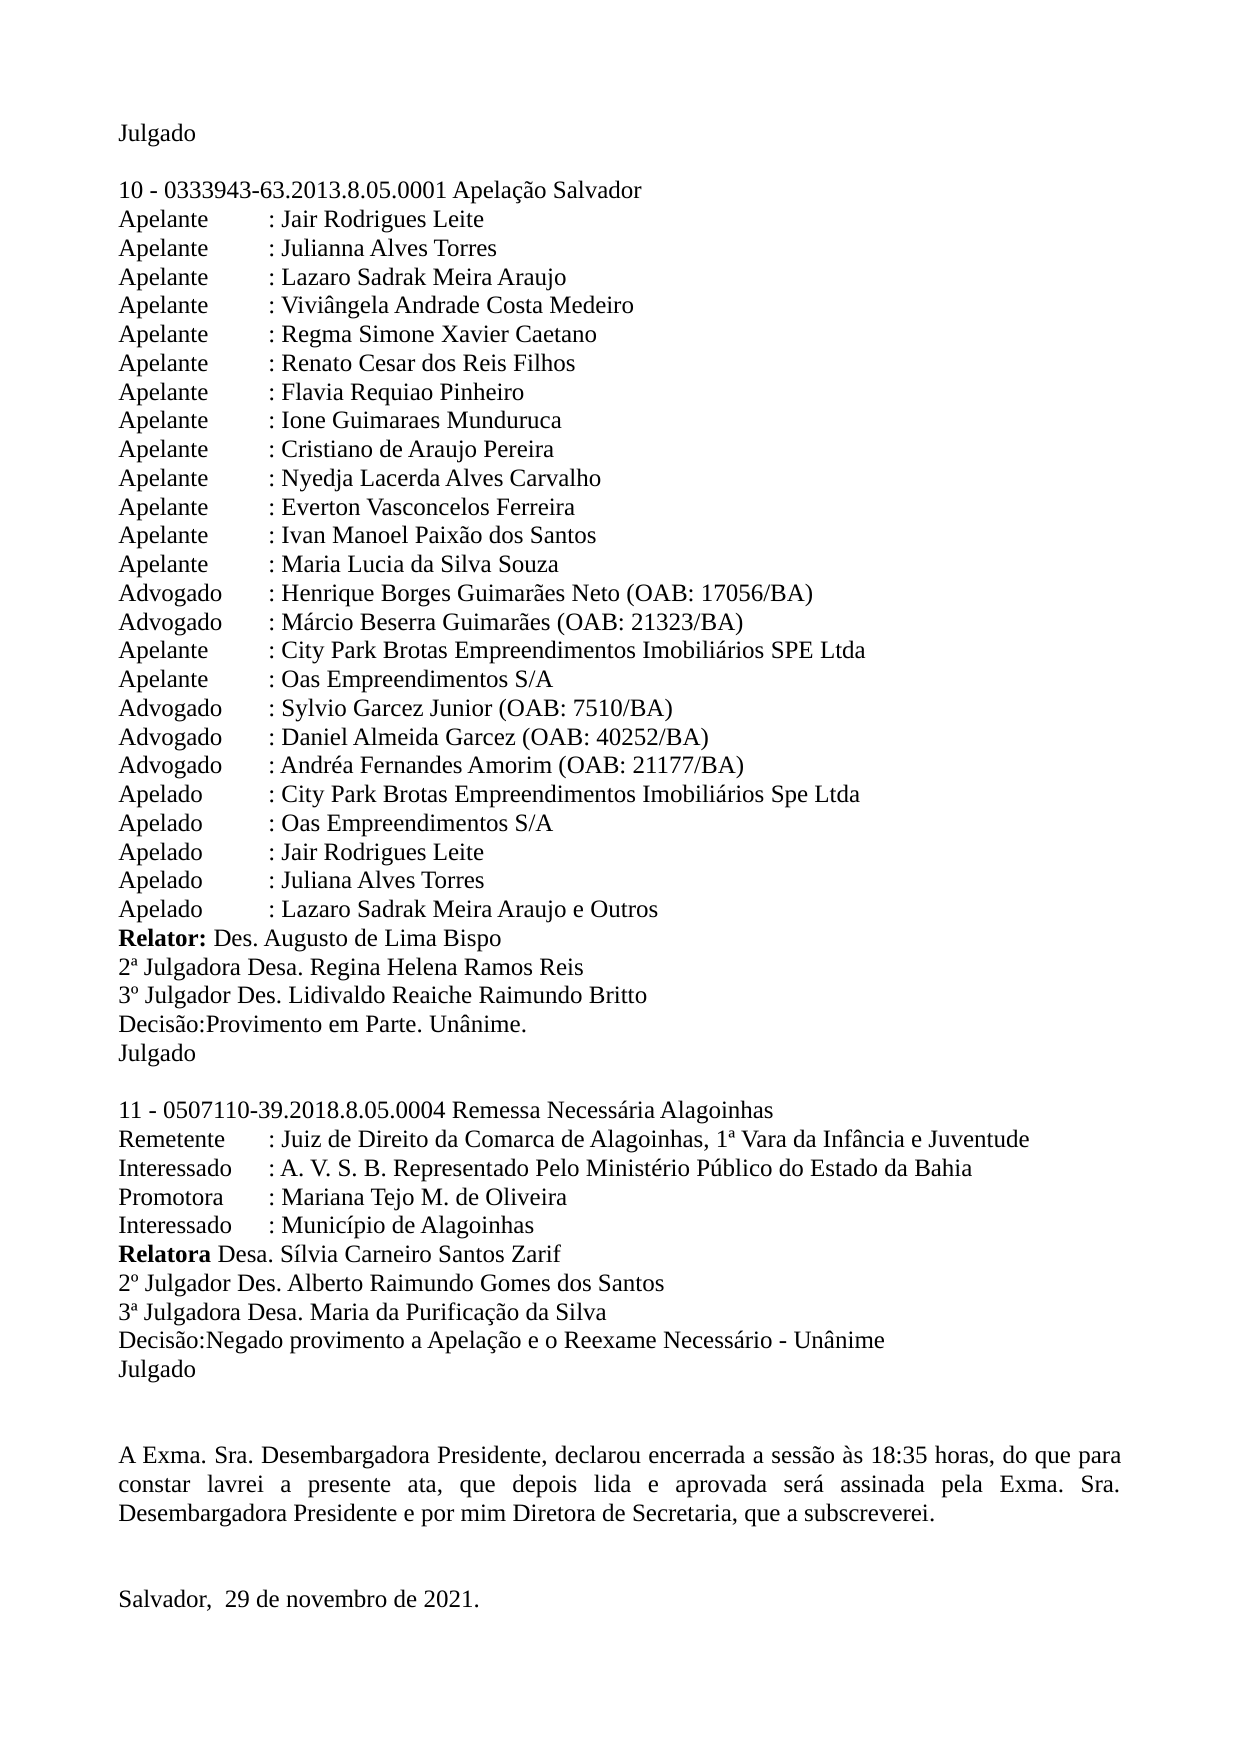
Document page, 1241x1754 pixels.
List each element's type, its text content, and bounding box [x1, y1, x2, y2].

text Salvador, 29 de novembro de 2021. [118, 1584, 1122, 1613]
text 10 - 0333943-63.2013.8.05.0001 Apelação Salvador [118, 176, 1122, 204]
text Apelante : Jair Rodrigues Leite Apelante : Julianna Alves Torres Apelante : Lazaro Sadrak Meira Araujo Apelante : Viviângela Andrade Costa Medeiro Apelante : Regma Simone Xavier Caetano Apelante : Renato Cesar dos Reis Filhos Apelante : Flavia Requiao Pinheiro Apelante : Ione Guimaraes Munduruca Apelante : Cristiano de Araujo Pereira Apelante : Nyedja Lacerda Alves Carvalho Apelante : Everton Vasconcelos Ferreira Apelante : Ivan Manoel Paixão dos Santos Apelante : Maria Lucia da Silva Souza Advogado : Henrique Borges Guimarães Neto (OAB: 17056/BA) Advogado : Márcio Beserra Guimarães (OAB: 21323/BA) Apelante : City Park Brotas Empreendimentos Imobiliários SPE Ltda Apelante : Oas Empreendimentos S/A Advogado : Sylvio Garcez Junior (OAB: 7510/BA) Advogado : Daniel Almeida Garcez (OAB: 40252/BA) Advogado : Andréa Fernandes Amorim (OAB: 21177/BA) Apelado : City Park Brotas Empreendimentos Imobiliários Spe Ltda Apelado : Oas Empreendimentos S/A Apelado : Jair Rodrigues Leite Apelado : Juliana Alves Torres Apelado : Lazaro Sadrak Meira Araujo e Outros Relator: Des. Augusto de Lima Bispo [118, 204, 1122, 952]
text Julgado [118, 1354, 1122, 1383]
text Decisão:Provimento em Parte. Unânime. [118, 1009, 1122, 1038]
text 2ª Julgadora Desa. Regina Helena Ramos Reis [118, 952, 1122, 981]
text Decisão:Negado provimento a Apelação e o Reexame Necessário - Unânime [118, 1326, 1122, 1354]
text 11 - 0507110-39.2018.8.05.0004 Remessa Necessária Alagoinhas [118, 1096, 1122, 1124]
text 2º Julgador Des. Alberto Raimundo Gomes dos Santos [118, 1268, 1122, 1297]
text Julgado [118, 1038, 1122, 1067]
text 3º Julgador Des. Lidivaldo Reaiche Raimundo Britto [118, 981, 1122, 1009]
text Julgado [118, 118, 1122, 147]
text Remetente : Juiz de Direito da Comarca de Alagoinhas, 1ª Vara da Infância e Juventude Interessado : A. V. S. B. Representado Pelo Ministério Público do Estado da Bahia Promotora : Mariana Tejo M. de Oliveira Interessado : Município de Alagoinhas Relatora Desa. Sílvia Carneiro Santos Zarif [118, 1124, 1122, 1268]
text A Exma. Sra. Desembargadora Presidente, declarou encerrada a sessão às 18:35 horas, do que para constar lavrei a presente ata, que depois lida e aprovada será assinada pela Exma. Sra. Desembargadora Presidente e por mim Diretora de Secretaria, que a subscreverei. [118, 1441, 1122, 1527]
text 3ª Julgadora Desa. Maria da Purificação da Silva [118, 1297, 1122, 1326]
